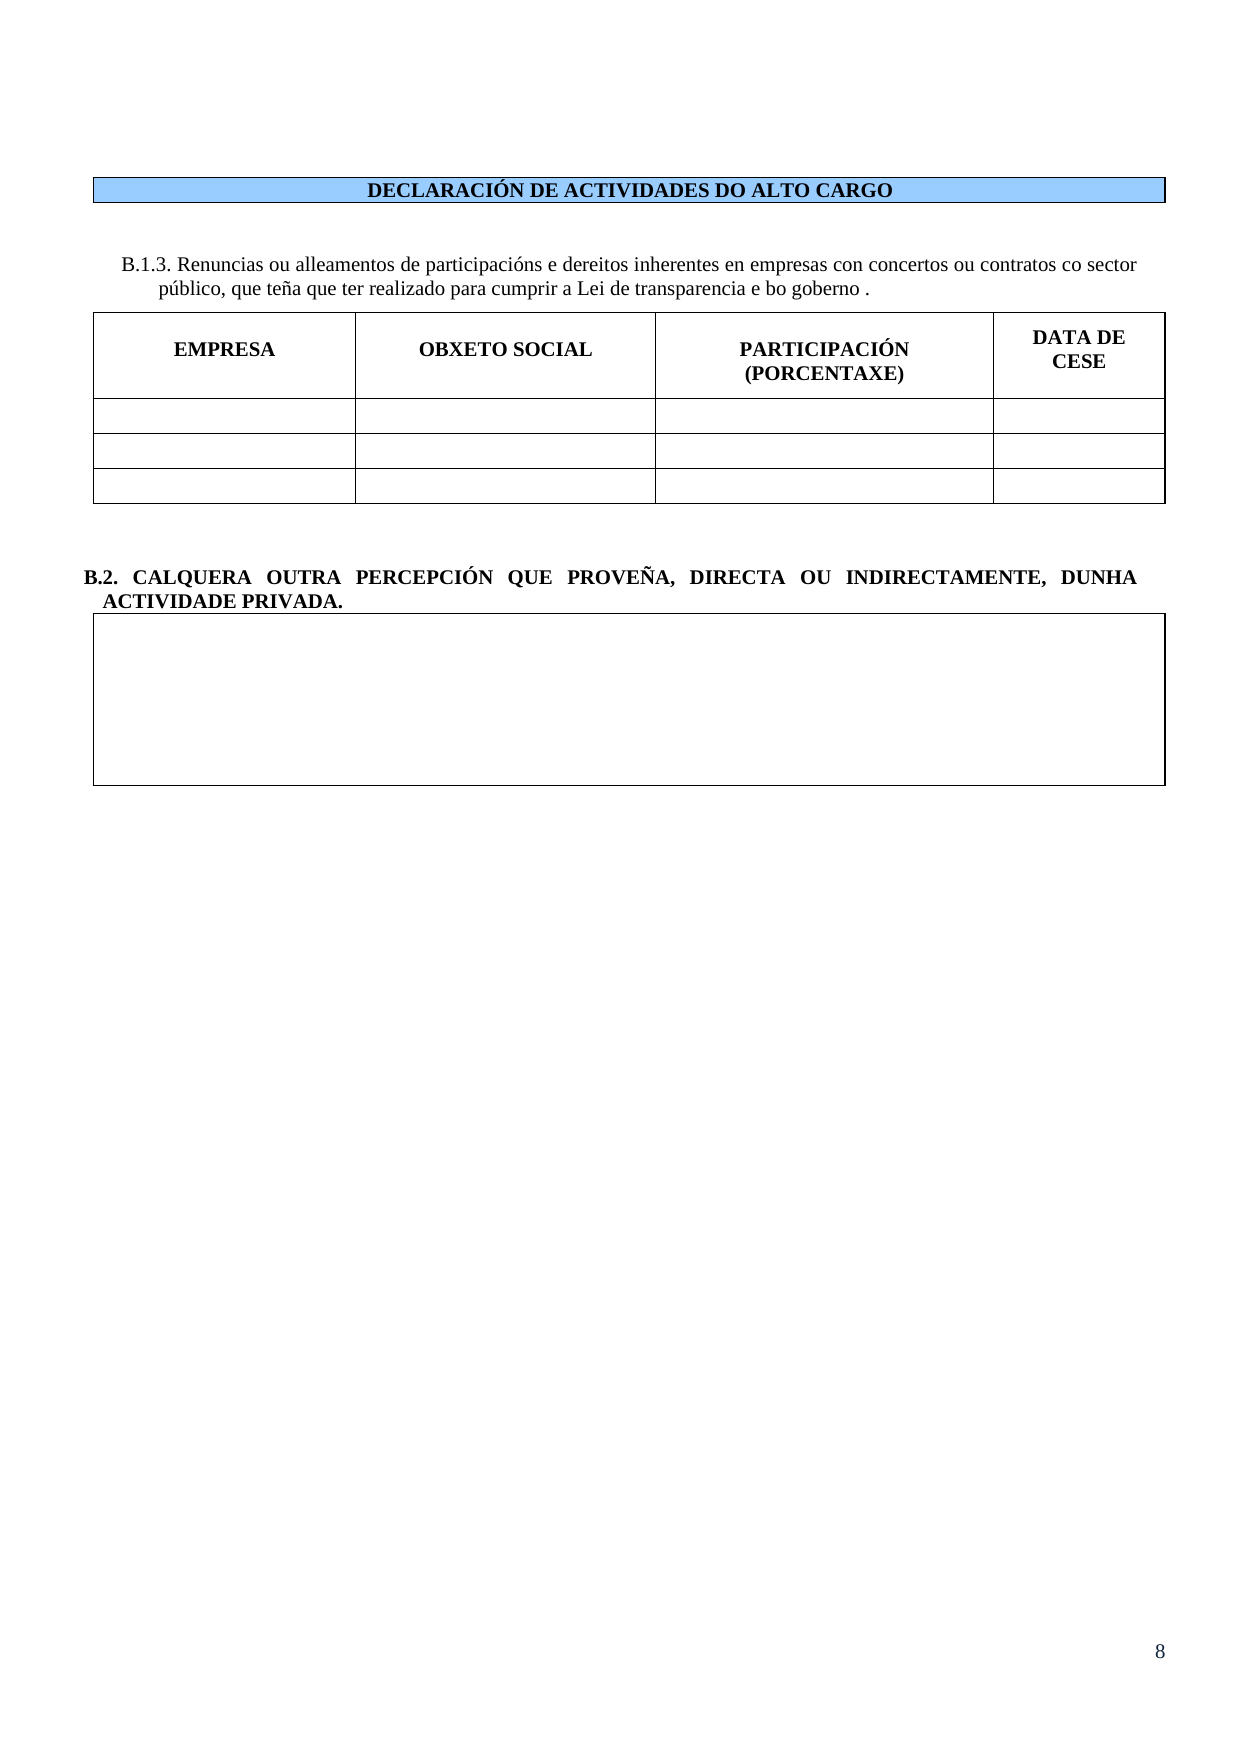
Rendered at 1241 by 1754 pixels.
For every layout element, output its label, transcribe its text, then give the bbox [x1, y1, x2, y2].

table_header [94, 614, 1164, 785]
table_header PARTICIPACIÓN (PORCENTAXE) [656, 313, 993, 398]
table_cell [656, 399, 993, 433]
text B.2. CALQUERA OUTRA PERCEPCIÓN QUE PROVEÑA, DIRECTA OU INDIRECTAMENTE, DUNHA ACTIVIDADE PRIVADA. [83, 565, 1138, 613]
text B.1.3. Renuncias ou alleamentos de participacións e dereitos inherentes en empresas con concertos ou contratos co sector público, que teña que ter realizado para cumprir a Lei de transparencia e bo goberno . [121, 251, 1138, 299]
table_cell [94, 399, 355, 433]
table_cell [656, 469, 993, 503]
table_cell [94, 469, 355, 503]
table_cell [994, 469, 1164, 503]
table_cell [994, 434, 1164, 468]
table_cell [356, 434, 655, 468]
table_header OBXETO SOCIAL [356, 313, 655, 398]
table_header EMPRESA [94, 313, 355, 398]
table_header DATA DE CESE [994, 313, 1164, 398]
table_cell [656, 434, 993, 468]
table_cell [356, 399, 655, 433]
table_cell [94, 434, 355, 468]
table_cell [356, 469, 655, 503]
table_cell [994, 399, 1164, 433]
